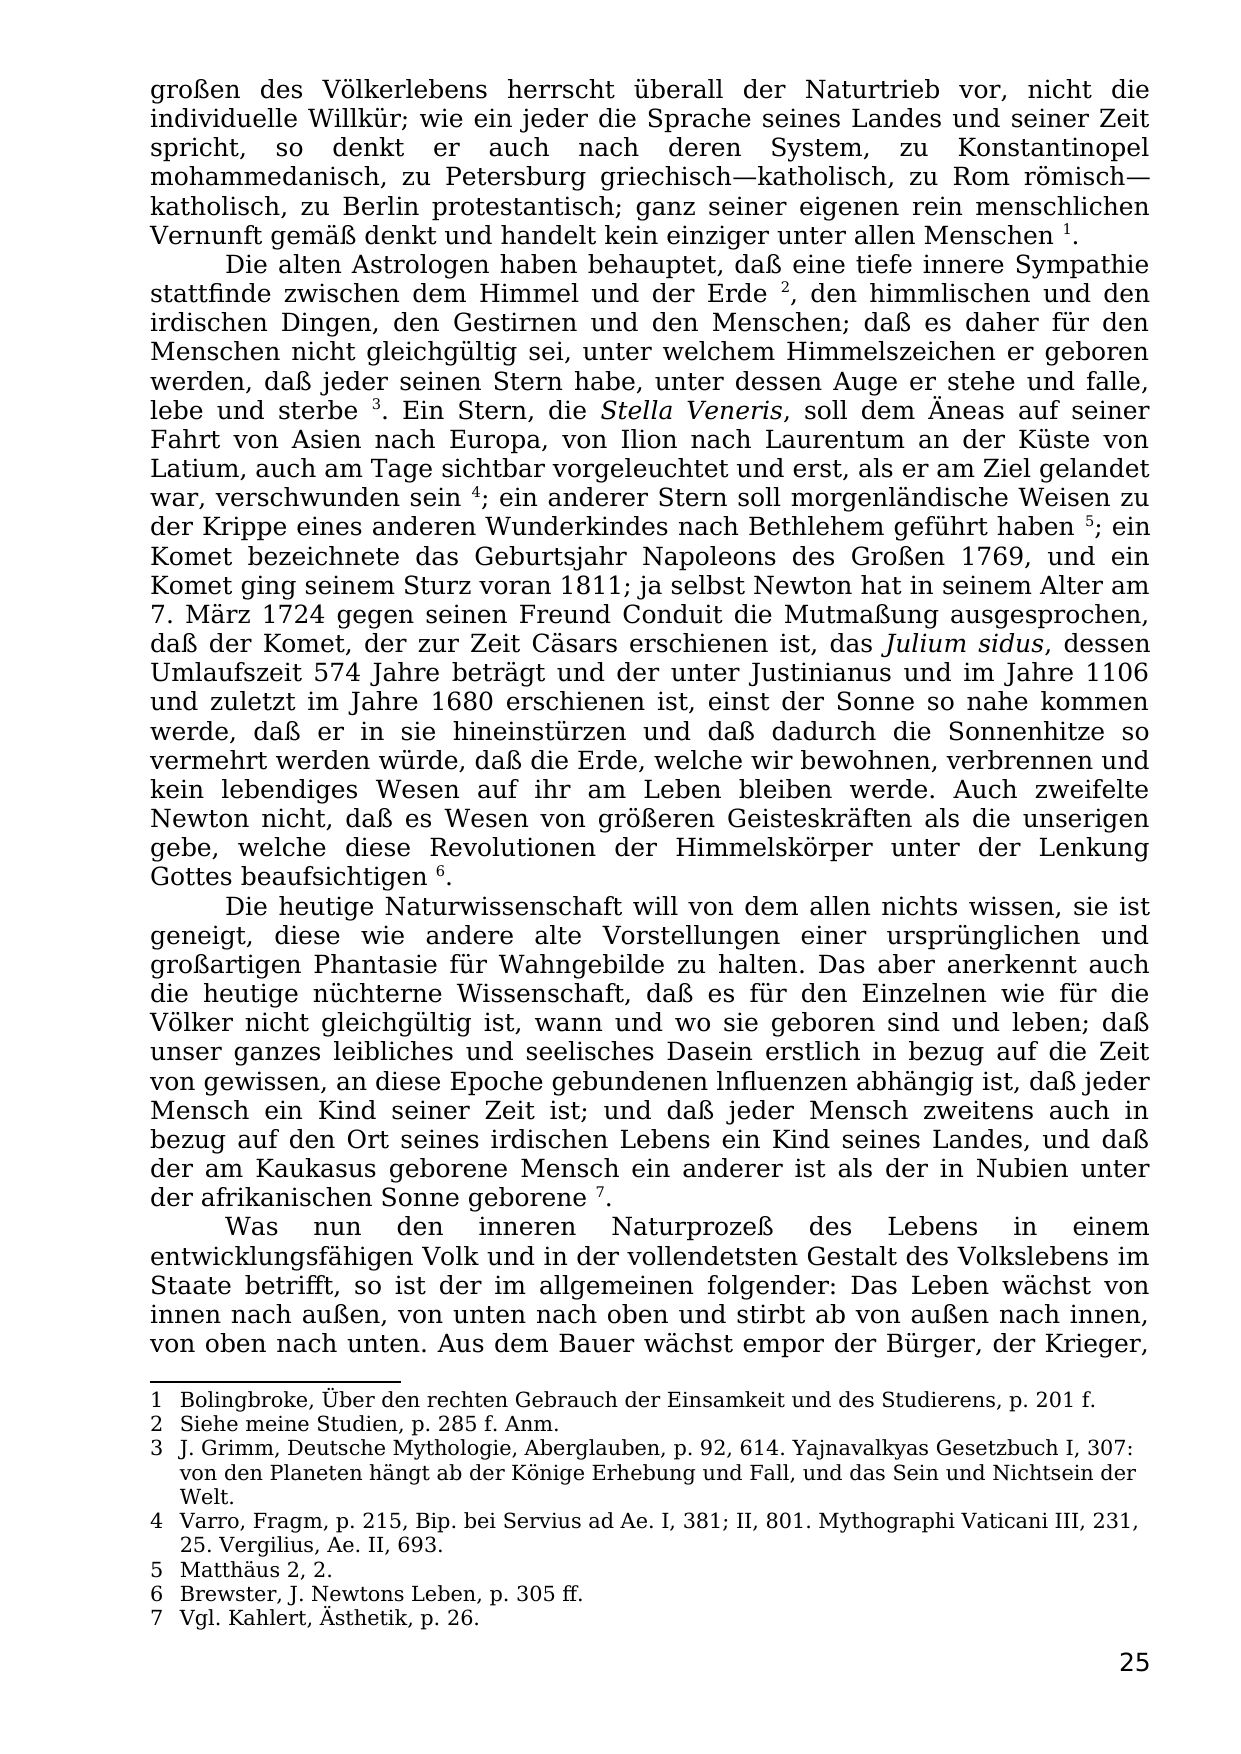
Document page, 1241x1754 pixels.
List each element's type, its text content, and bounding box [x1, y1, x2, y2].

text Die alten Astrologen haben behauptet, daß eine tiefe innere Sympathie stattfinde zwischen dem Himmel und der Erde , den himmlischen und den irdischen Dingen, den Gestirnen und den Menschen; daß es daher für den Menschen nicht gleichgültig sei, unter welchem Himmelszeichen er geboren werden, daß jeder seinen Stern habe, unter dessen Auge er stehe und falle, lebe und sterbe . Ein Stern, die Stella Veneris, soll dem Äneas auf seiner Fahrt von Asien nach Europa, von Ilion nach Laurentum an der Küste von Latium, auch am Tage sichtbar vorgeleuchtet und erst, als er am Ziel gelandet war, verschwunden sein ; ein anderer Stern soll morgenländische Weisen zu der Krippe eines anderen Wunderkindes nach Bethlehem geführt haben ; ein Komet bezeichnete das Geburtsjahr Napoleons des Großen 1769, und ein Komet ging seinem Sturz voran 1811; ja selbst Newton hat in seinem Alter am 7. März 1724 gegen seinen Freund Conduit die Mutmaßung ausgesprochen, daß der Komet, der zur Zeit Cäsars erschienen ist, das Julium sidus, dessen Umlaufszeit 574 Jahre beträgt und der unter Justinianus und im Jahre 1106 und zuletzt im Jahre 1680 erschienen ist, einst der Sonne so nahe kommen werde, daß er in sie hineinstürzen und daß dadurch die Sonnenhitze so vermehrt werden würde, daß die Erde, welche wir bewohnen, verbrennen und kein lebendiges Wesen auf ihr am Leben bleiben werde. Auch zweifelte Newton nicht, daß es Wesen von größeren Geisteskräften als die unserigen gebe, welche diese Revolutionen der Himmelskörper unter der Lenkung Gottes beaufsichtigen . [150, 250, 1151, 892]
text Varro, Fragm, p. 215, Bip. bei Servius ad Ae. I, 381; II, 801. Mythographi Vaticani III, 231, 25. Vergilius, Ae. II, 693. [150, 1509, 1151, 1558]
text J. Grimm, Deutsche Mythologie, Aberglauben, p. 92, 614. Yajnavalkyas Gesetzbuch I, 307: von den Planeten hängt ab der Könige Erhebung und Fall, und das Sein und Nichtsein der Welt. [150, 1436, 1151, 1509]
text Die heutige Naturwissenschaft will von dem allen nichts wissen, sie ist geneigt, diese wie andere alte Vorstellungen einer ursprünglichen und großartigen Phantasie für Wahngebilde zu halten. Das aber anerkennt auch die heutige nüchterne Wissenschaft, daß es für den Einzelnen wie für die Völker nicht gleichgültig ist, wann und wo sie geboren sind und leben; daß unser ganzes leibliches und seelisches Dasein erstlich in bezug auf die Zeit von gewissen, an diese Epoche gebundenen lnfluenzen abhängig ist, daß jeder Mensch ein Kind seiner Zeit ist; und daß jeder Mensch zweitens auch in bezug auf den Ort seines irdischen Lebens ein Kind seines Landes, und daß der am Kaukasus geborene Mensch ein anderer ist als der in Nubien unter der afrikanischen Sonne geborene . [150, 892, 1151, 1212]
text Matthäus 2, 2. [150, 1558, 1151, 1582]
text Vgl. Kahlert, Ästhetik, p. 26. [150, 1606, 1151, 1631]
text Brewster, J. Newtons Leben, p. 305 ff. [150, 1582, 1151, 1606]
text Was nun den inneren Naturprozeß des Lebens in einem entwicklungsfähigen Volk und in der vollendetsten Gestalt des Volkslebens im Staate betrifft, so ist der im allgemeinen folgender: Das Leben wächst von innen nach außen, von unten nach oben und stirbt ab von außen nach innen, von oben nach unten. Aus dem Bauer wächst empor der Bürger, der Krieger, [150, 1212, 1151, 1358]
text großen des Völkerlebens herrscht überall der Naturtrieb vor, nicht die individuelle Willkür; wie ein jeder die Sprache seines Landes und seiner Zeit spricht, so denkt er auch nach deren System, zu Konstantinopel mohammedanisch, zu Petersburg griechisch—katholisch, zu Rom römisch—katholisch, zu Berlin protestantisch; ganz seiner eigenen rein menschlichen Vernunft gemäß denkt und handelt kein einziger unter allen Menschen . [150, 75, 1151, 250]
text Bolingbroke, Über den rechten Gebrauch der Einsamkeit und des Studierens, p. 201 f. [150, 1388, 1151, 1412]
text Siehe meine Studien, p. 285 f. Anm. [150, 1412, 1151, 1436]
